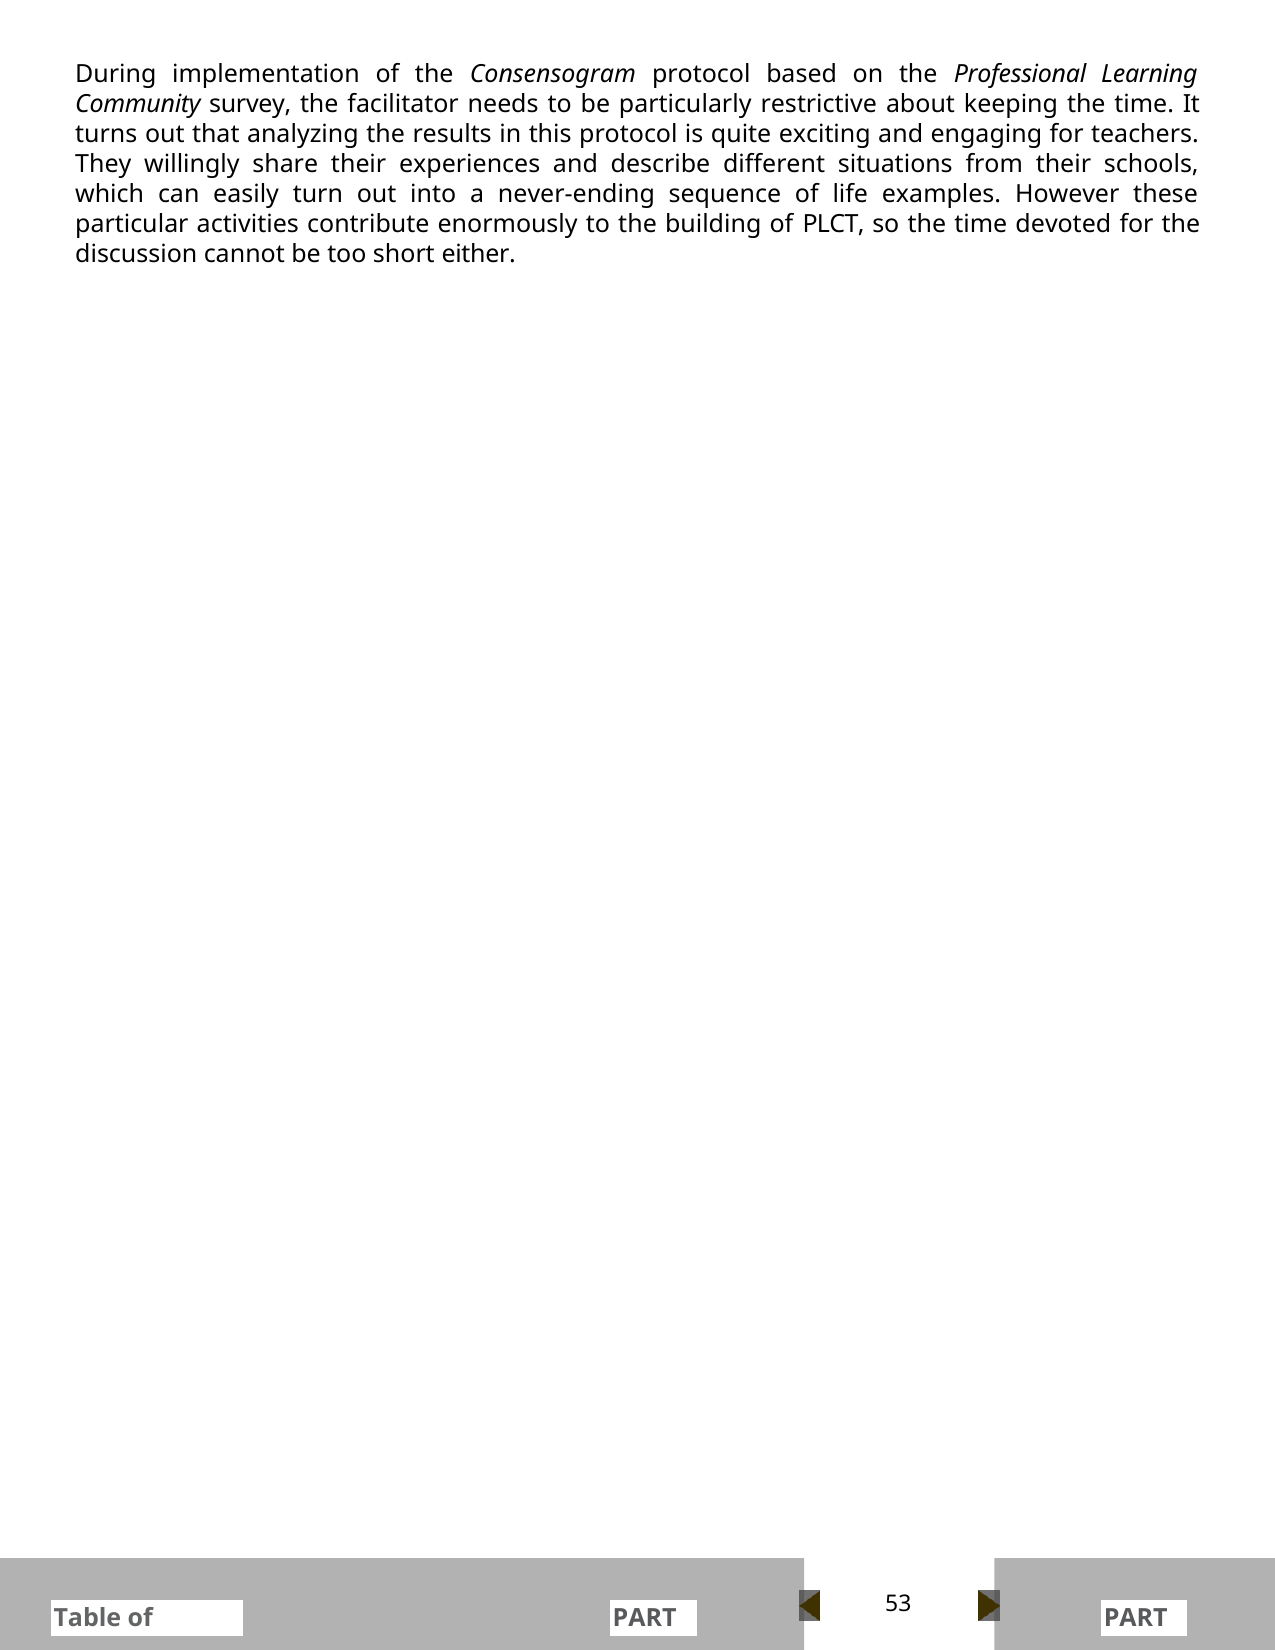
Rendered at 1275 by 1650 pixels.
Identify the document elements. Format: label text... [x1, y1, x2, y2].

picture [799, 1590, 820, 1621]
text During implementation of the Consensogram protocol based on the Professional Learning Community survey, the facilitator needs to be particularly restrictive about keeping the time. It turns out that analyzing the results in this protocol is quite exciting and engaging for teachers. They willingly share their experiences and describe different situations from their schools, which can easily turn out into a never-ending sequence of life examples. However these particular activities contribute enormously to the building of PLCT, so the time devoted for the discussion cannot be too short either. [75, 58, 1200, 268]
picture [978, 1590, 1000, 1621]
